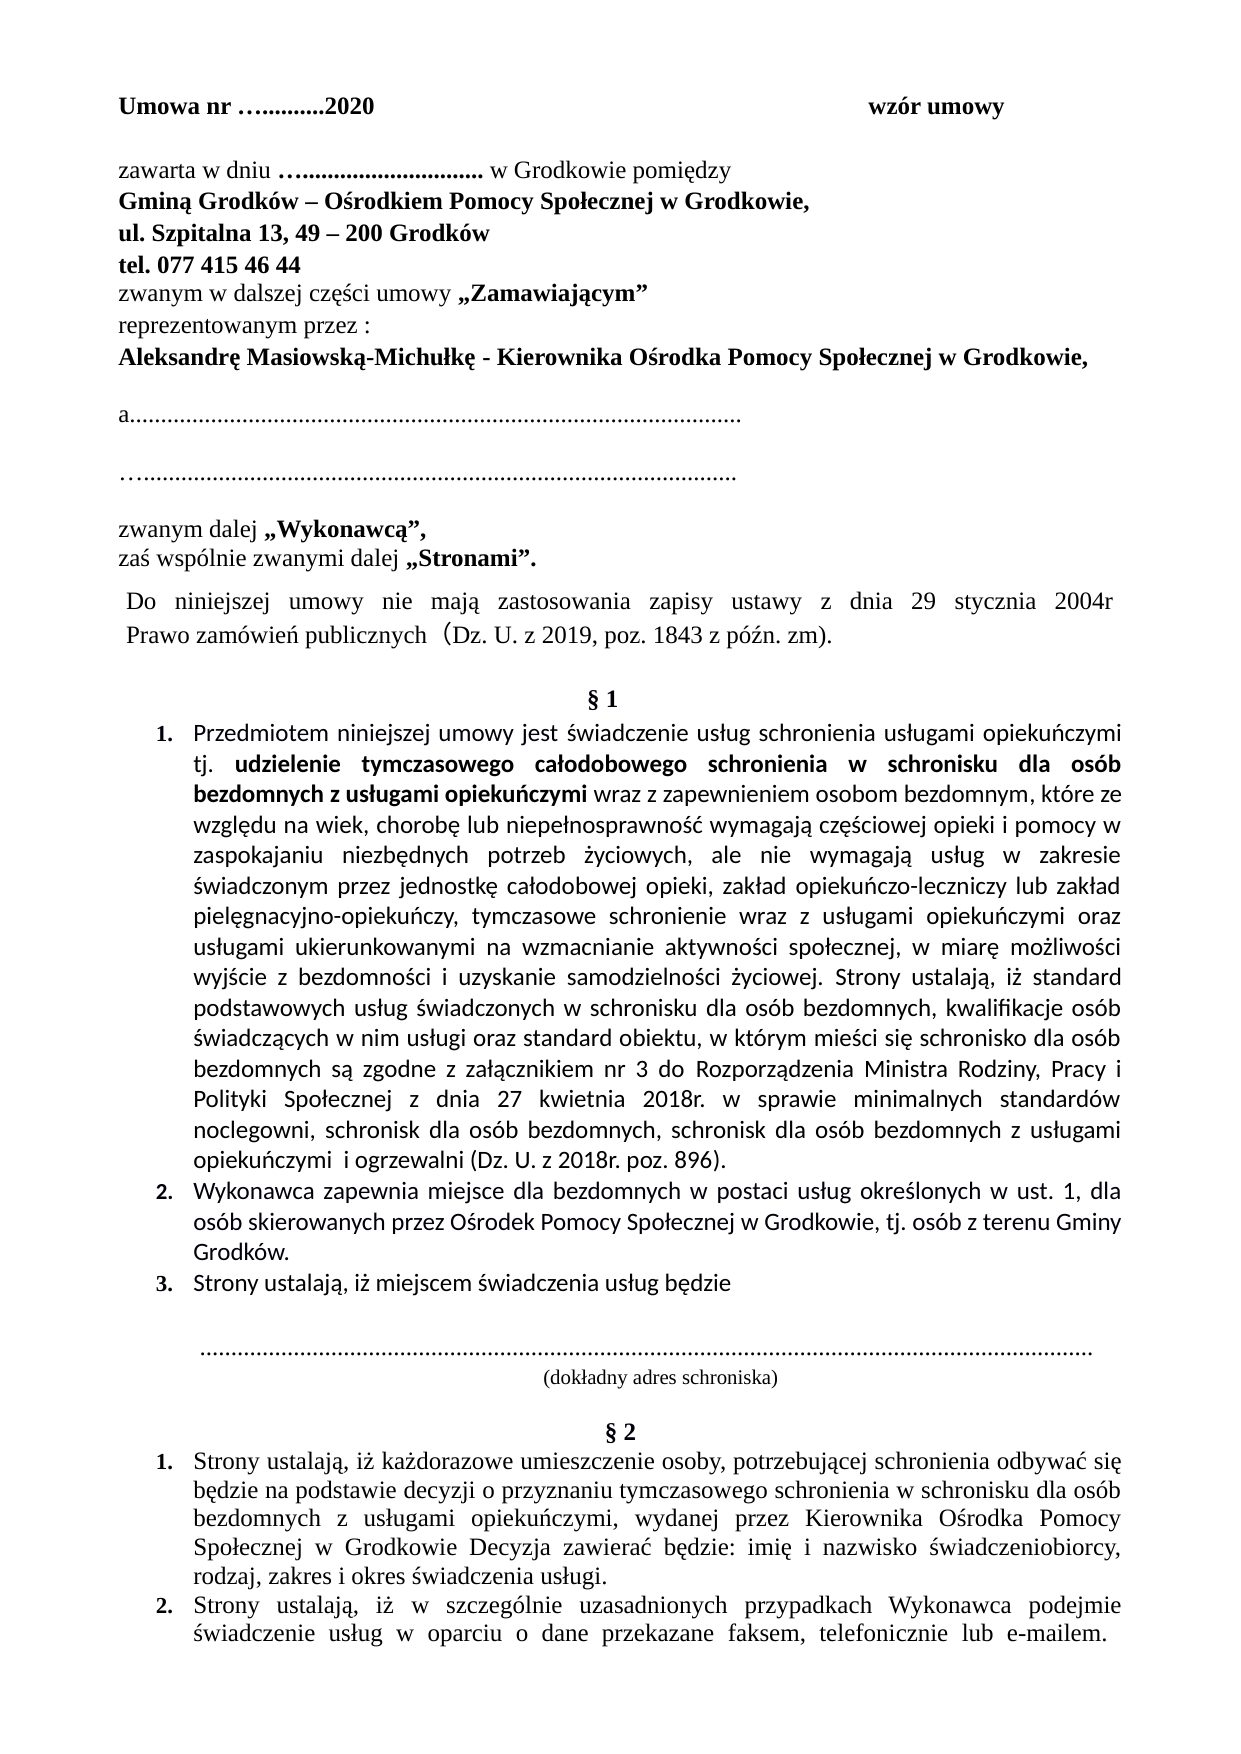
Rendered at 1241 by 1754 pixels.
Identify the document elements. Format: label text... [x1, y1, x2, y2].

text ul. Szpitalna 13, 49 – 200 Grodków [118, 218, 1122, 247]
text § 1 [118, 684, 1122, 713]
text reprezentowanym przez : [118, 310, 1122, 339]
list Strony ustalają, iż miejscem świadczenia usług będzie [156, 1267, 1122, 1297]
text …............................................................................................... [118, 457, 1122, 486]
text Gminą Grodków – Ośrodkiem Pomocy Społecznej w Grodkowie, [118, 186, 1122, 215]
list Wykonawca zapewnia miejsce dla bezdomnych w postaci usług określonych w ust. 1, dla osób skierowanych przez Ośrodek Pomocy Społecznej w Grodkowie, tj. osób z terenu Gminy Grodków. [156, 1175, 1122, 1267]
list Przedmiotem niniejszej umowy jest świadczenie usług schronienia usługami opiekuńczymi tj. udzielenie tymczasowego całodobowego schronienia w schronisku dla osób bezdomnych z usługami opiekuńczymi wraz z zapewnieniem osobom bezdomnym, które ze względu na wiek, chorobę lub niepełnosprawność wymagają częściowej opieki i pomocy w zaspokajaniu niezbędnych potrzeb życiowych, ale nie wymagają usług w zakresie świadczonym przez jednostkę całodobowej opieki, zakład opiekuńczo-leczniczy lub zakład pielęgnacyjno-opiekuńczy, tymczasowe schronienie wraz z usługami opiekuńczymi oraz usługami ukierunkowanymi na wzmacnianie aktywności społecznej, w miarę możliwości wyjście z bezdomności i uzyskanie samodzielności życiowej. Strony ustalają, iż standard podstawowych usług świadczonych w schronisku dla osób bezdomnych, kwalifikacje osób świadczących w nim usługi oraz standard obiektu, w którym mieści się schronisko dla osób bezdomnych są zgodne z załącznikiem nr 3 do Rozporządzenia Ministra Rodziny, Pracy i Polityki Społecznej z dnia 27 kwietnia 2018r. w sprawie minimalnych standardów noclegowni, schronisk dla osób bezdomnych, schronisk dla osób bezdomnych z usługami opiekuńczymi i ogrzewalni (Dz. U. z 2018r. poz. 896). [156, 717, 1122, 1175]
text zwanym w dalszej części umowy „Zamawiającym” [118, 278, 1122, 307]
text § 2 [118, 1417, 1122, 1446]
text Aleksandrę Masiowską-Michułkę - Kierownika Ośrodka Pomocy Społecznej w Grodkowie, [118, 342, 1122, 371]
text zwanym dalej „Wykonawcą”, [118, 514, 1122, 543]
text Umowa nr …..........2020 wzór umowy [118, 91, 1122, 120]
text zaś wspólnie zwanymi dalej „Stronami”. [118, 543, 1122, 572]
list Strony ustalają, iż każdorazowe umieszczenie osoby, potrzebującej schronienia odbywać się będzie na podstawie decyzji o przyznaniu tymczasowego schronienia w schronisku dla osób bezdomnych z usługami opiekuńczymi, wydanej przez Kierownika Ośrodka Pomocy Społecznej w Grodkowie Decyzja zawierać będzie: imię i nazwisko świadczeniobiorcy, rodzaj, zakres i okres świadczenia usługi. [156, 1446, 1122, 1590]
list ............................................................................................................................................... [118, 1332, 1122, 1361]
list Strony ustalają, iż w szczególnie uzasadnionych przypadkach Wykonawca podejmie świadczenie usług w oparciu o dane przekazane faksem, telefonicznie lub e-mailem. [156, 1590, 1122, 1647]
text a.................................................................................................. [118, 399, 1122, 428]
text zawarta w dniu …............................. w Grodkowie pomiędzy [118, 155, 1122, 183]
list (dokładny adres schroniska) [155, 1361, 1122, 1390]
text Do niniejszej umowy nie mają zastosowania zapisy ustawy z dnia 29 stycznia 2004r Prawo zamówień publicznych（Dz. U. z 2019, poz. 1843 z późn. zm). [126, 586, 1114, 651]
text tel. 077 415 46 44 [118, 250, 1122, 278]
